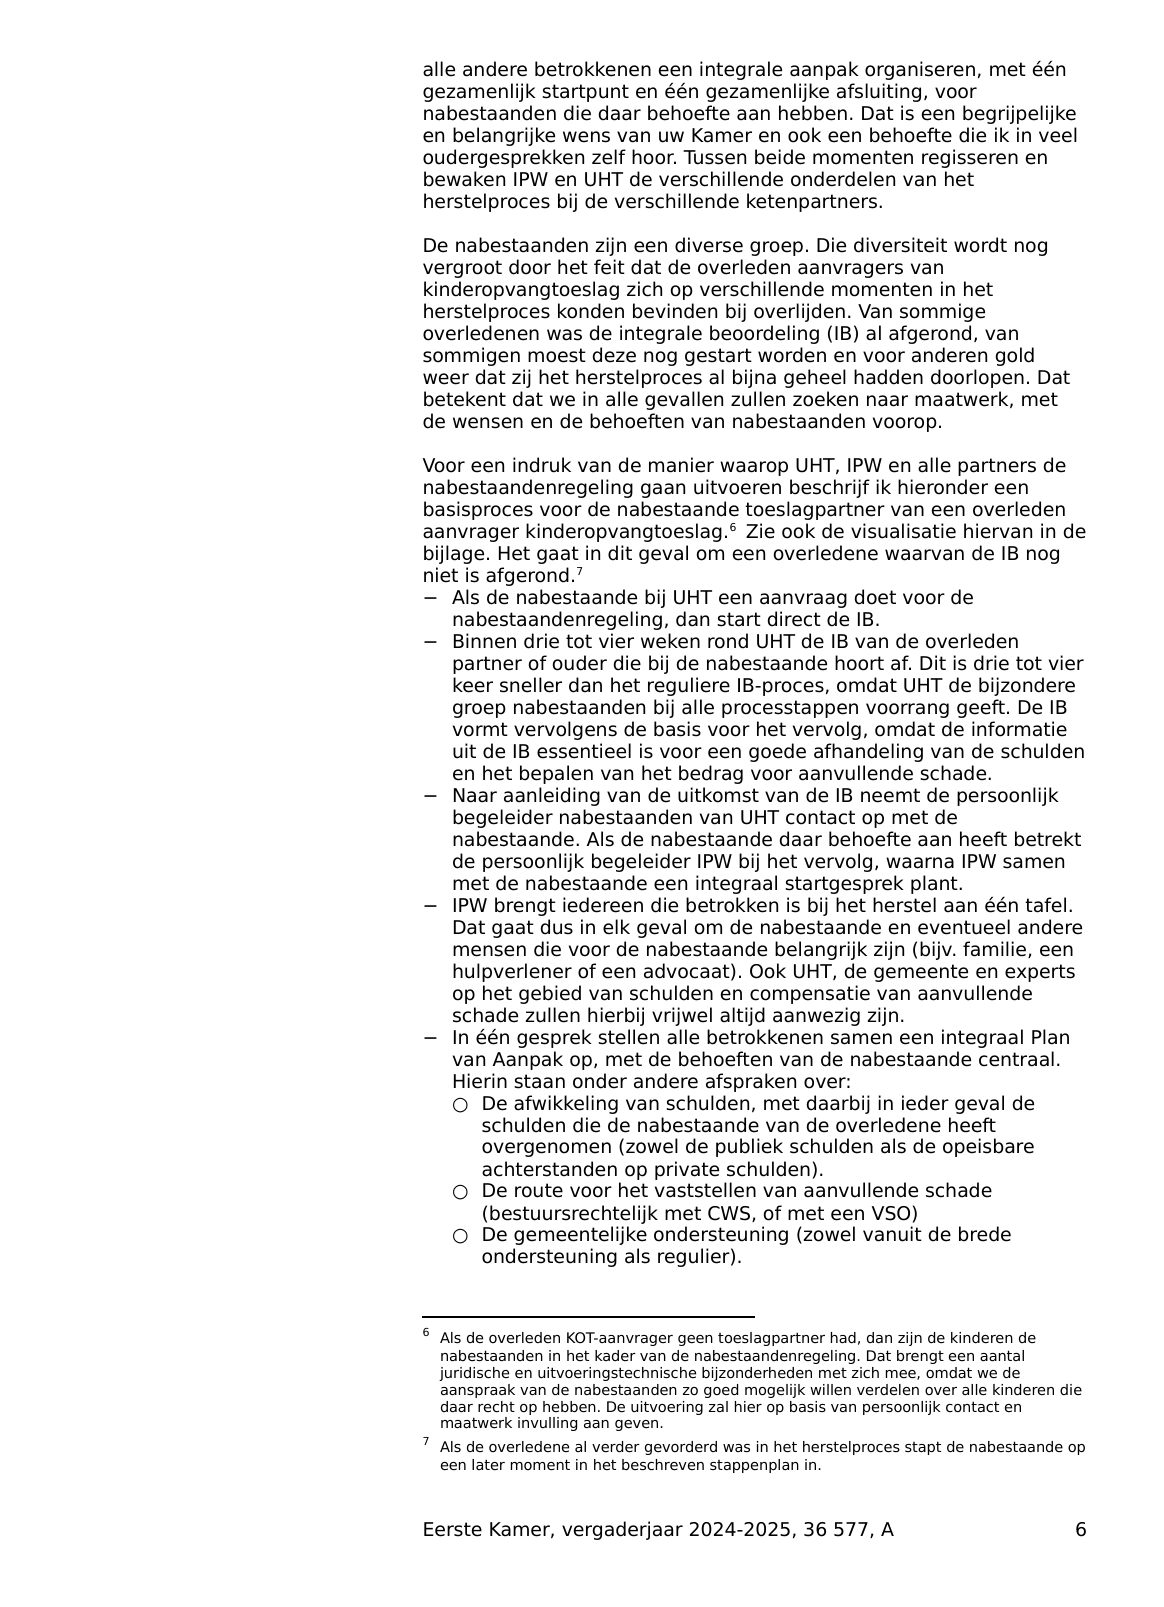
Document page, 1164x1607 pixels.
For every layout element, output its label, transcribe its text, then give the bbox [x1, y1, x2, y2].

text − In één gesprek stellen alle betrokkenen samen een integraal Plan van Aanpak op, met de behoeften van de nabestaande centraal. Hierin staan onder andere afspraken over: [422, 1027, 1087, 1092]
text alle andere betrokkenen een integrale aanpak organiseren, met één gezamenlijk startpunt en één gezamenlijke afsluiting, voor nabestaanden die daar behoefte aan hebben. Dat is een begrijpelijke en belangrijke wens van uw Kamer en ook een behoefte die ik in veel oudergesprekken zelf hoor. Tussen beide momenten regisseren en bewaken IPW en UHT de verschillende onderdelen van het herstelproces bij de verschillende ketenpartners. [422, 59, 1087, 213]
text ○ De afwikkeling van schulden, met daarbij in ieder geval de schulden die de nabestaande van de overledene heeft overgenomen (zowel de publiek schulden als de opeisbare achterstanden op private schulden). [452, 1092, 1087, 1180]
text − Als de nabestaande bij UHT een aanvraag doet voor de nabestaandenregeling, dan start direct de IB. [422, 587, 1087, 631]
text Als de overledene al verder gevorderd was in het herstelproces stapt de nabestaande op een later moment in het beschreven stappenplan in. [422, 1435, 1087, 1474]
text − IPW brengt iedereen die betrokken is bij het herstel aan één tafel. Dat gaat dus in elk geval om de nabestaande en eventueel andere mensen die voor de nabestaande belangrijk zijn (bijv. familie, een hulpverlener of een advocaat). Ook UHT, de gemeente en experts op het gebied van schulden en compensatie van aanvullende schade zullen hierbij vrijwel altijd aanwezig zijn. [422, 895, 1087, 1027]
text − Naar aanleiding van de uitkomst van de IB neemt de persoonlijk begeleider nabestaanden van UHT contact op met de nabestaande. Als de nabestaande daar behoefte aan heeft betrekt de persoonlijk begeleider IPW bij het vervolg, waarna IPW samen met de nabestaande een integraal startgesprek plant. [422, 785, 1087, 895]
text Voor een indruk van de manier waarop UHT, IPW en alle partners de nabestaandenregeling gaan uitvoeren beschrijf ik hieronder een basisproces voor de nabestaande toeslagpartner van een overleden aanvrager kinderopvangtoeslag. Zie ook de visualisatie hiervan in de bijlage. Het gaat in dit geval om een overledene waarvan de IB nog niet is afgerond. [422, 455, 1087, 587]
text De nabestaanden zijn een diverse groep. Die diversiteit wordt nog vergroot door het feit dat de overleden aanvragers van kinderopvangtoeslag zich op verschillende momenten in het herstelproces konden bevinden bij overlijden. Van sommige overledenen was de integrale beoordeling (IB) al afgerond, van sommigen moest deze nog gestart worden en voor anderen gold weer dat zij het herstelproces al bijna geheel hadden doorlopen. Dat betekent dat we in alle gevallen zullen zoeken naar maatwerk, met de wensen en de behoeften van nabestaanden voorop. [422, 235, 1087, 433]
text ○ De gemeentelijke ondersteuning (zowel vanuit de brede ondersteuning als regulier). [452, 1224, 1087, 1268]
text ○ De route voor het vaststellen van aanvullende schade (bestuursrechtelijk met CWS, of met een VSO) [452, 1180, 1087, 1224]
text − Binnen drie tot vier weken rond UHT de IB van de overleden partner of ouder die bij de nabestaande hoort af. Dit is drie tot vier keer sneller dan het reguliere IB-proces, omdat UHT de bijzondere groep nabestaanden bij alle processtappen voorrang geeft. De IB vormt vervolgens de basis voor het vervolg, omdat de informatie uit de IB essentieel is voor een goede afhandeling van de schulden en het bepalen van het bedrag voor aanvullende schade. [422, 631, 1087, 785]
text Als de overleden KOT-aanvrager geen toeslagpartner had, dan zijn de kinderen de nabestaanden in het kader van de nabestaandenregeling. Dat brengt een aantal juridische en uitvoeringstechnische bijzonderheden met zich mee, omdat we de aanspraak van de nabestaanden zo goed mogelijk willen verdelen over alle kinderen die daar recht op hebben. De uitvoering zal hier op basis van persoonlijk contact en maatwerk invulling aan geven. [422, 1326, 1087, 1432]
